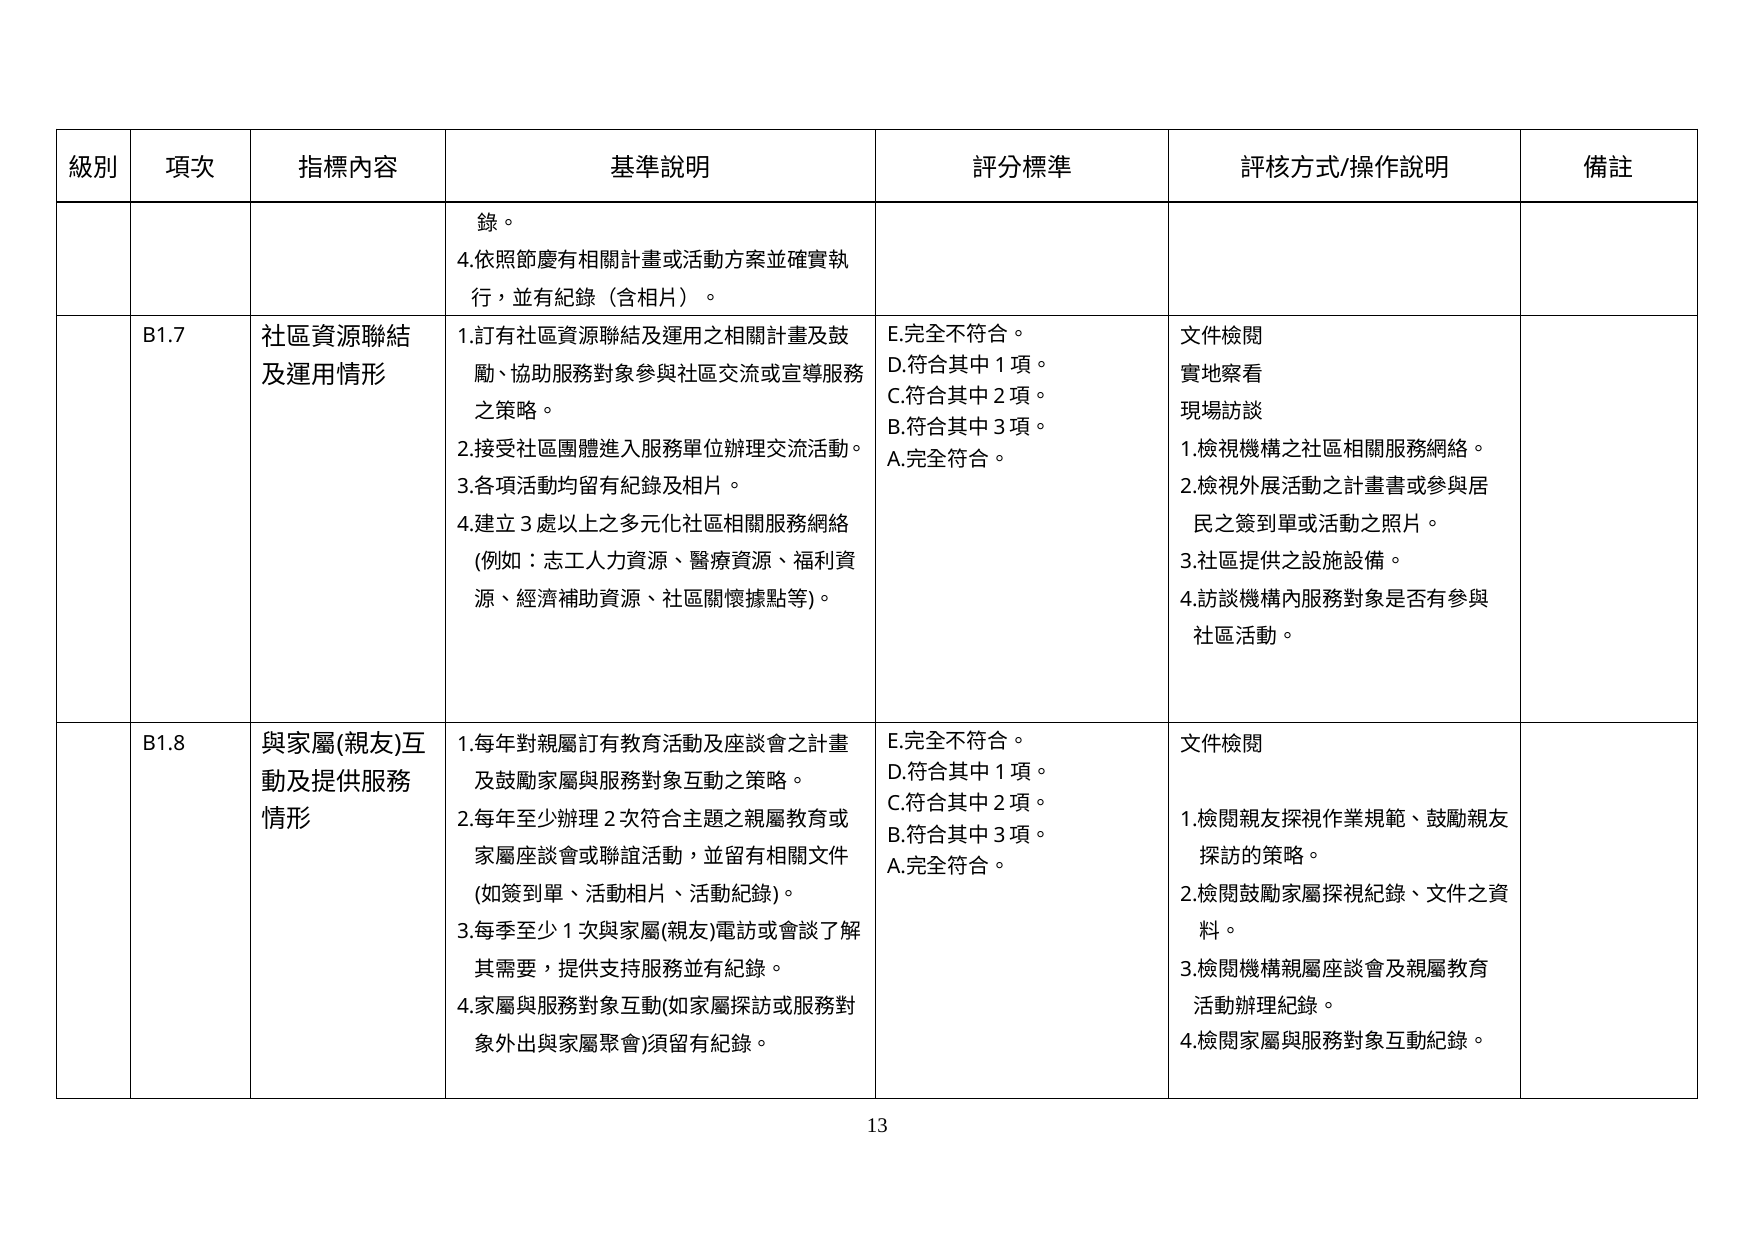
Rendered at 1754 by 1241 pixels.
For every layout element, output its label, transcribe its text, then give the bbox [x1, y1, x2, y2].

table_cell [876, 203, 1168, 315]
table_cell B1.8 [131, 723, 250, 1098]
table_header 項次 [131, 130, 250, 201]
table_cell [1521, 723, 1697, 1098]
table_cell 文件檢閱 1.檢閱親友探視作業規範、鼓勵親友探訪的策略。 2.檢閱鼓勵家屬探視紀錄、文件之資料。 3.檢閱機構親屬座談會及親屬教育活動辦理紀錄。 4.檢閱家屬與服務對象互動紀錄。 [1169, 723, 1520, 1098]
table_header 評核方式/操作說明 [1169, 130, 1520, 201]
table_header 備註 [1521, 130, 1697, 201]
table_cell [131, 203, 250, 315]
table_cell [57, 723, 130, 1098]
table_cell E.完全不符合。 D.符合其中1項。 C.符合其中2項。 B.符合其中3項。 A.完全符合。 [876, 316, 1168, 722]
table_cell 1.訂有社區資源聯結及運用之相關計畫及鼓勵、協助服務對象參與社區交流或宣導服務之策略。 2.接受社區團體進入服務單位辦理交流活動。 3.各項活動均留有紀錄及相片。 4.建立3處以上之多元化社區相關服務網絡(例如：志工人力資源、醫療資源、福利資源、經濟補助資源、社區關懷據點等)。 [446, 316, 875, 722]
table_cell B1.7 [131, 316, 250, 722]
table_cell 社區資源聯結及運用情形 [251, 316, 445, 722]
table_cell [1169, 203, 1520, 315]
table_cell 與家屬(親友)互動及提供服務情形 [251, 723, 445, 1098]
table_cell [57, 203, 130, 315]
table_cell 錄。 4.依照節慶有相關計畫或活動方案並確實執行，並有紀錄（含相片）。 [446, 203, 875, 315]
table_header 評分標準 [876, 130, 1168, 201]
table_cell 1.每年對親屬訂有教育活動及座談會之計畫及鼓勵家屬與服務對象互動之策略。 2.每年至少辦理2次符合主題之親屬教育或家屬座談會或聯誼活動，並留有相關文件(如簽到單、活動相片、活動紀錄)。 3.每季至少1次與家屬(親友)電訪或會談了解其需要，提供支持服務並有紀錄。 4.家屬與服務對象互動(如家屬探訪或服務對象外出與家屬聚會)須留有紀錄。 [446, 723, 875, 1098]
table_header 指標內容 [251, 130, 445, 201]
table_header 級別 [57, 130, 130, 201]
table_cell E.完全不符合。 D.符合其中1項。 C.符合其中2項。 B.符合其中3項。 A.完全符合。 [876, 723, 1168, 1098]
table_header 基準說明 [446, 130, 875, 201]
table_cell [1521, 203, 1697, 315]
table_cell [57, 316, 130, 722]
table_cell [1521, 316, 1697, 722]
table_cell [251, 203, 445, 315]
table_cell 文件檢閱 實地察看 現場訪談 1.檢視機構之社區相關服務網絡。 2.檢視外展活動之計畫書或參與居民之簽到單或活動之照片。 3.社區提供之設施設備。 4.訪談機構內服務對象是否有參與社區活動。 [1169, 316, 1520, 722]
